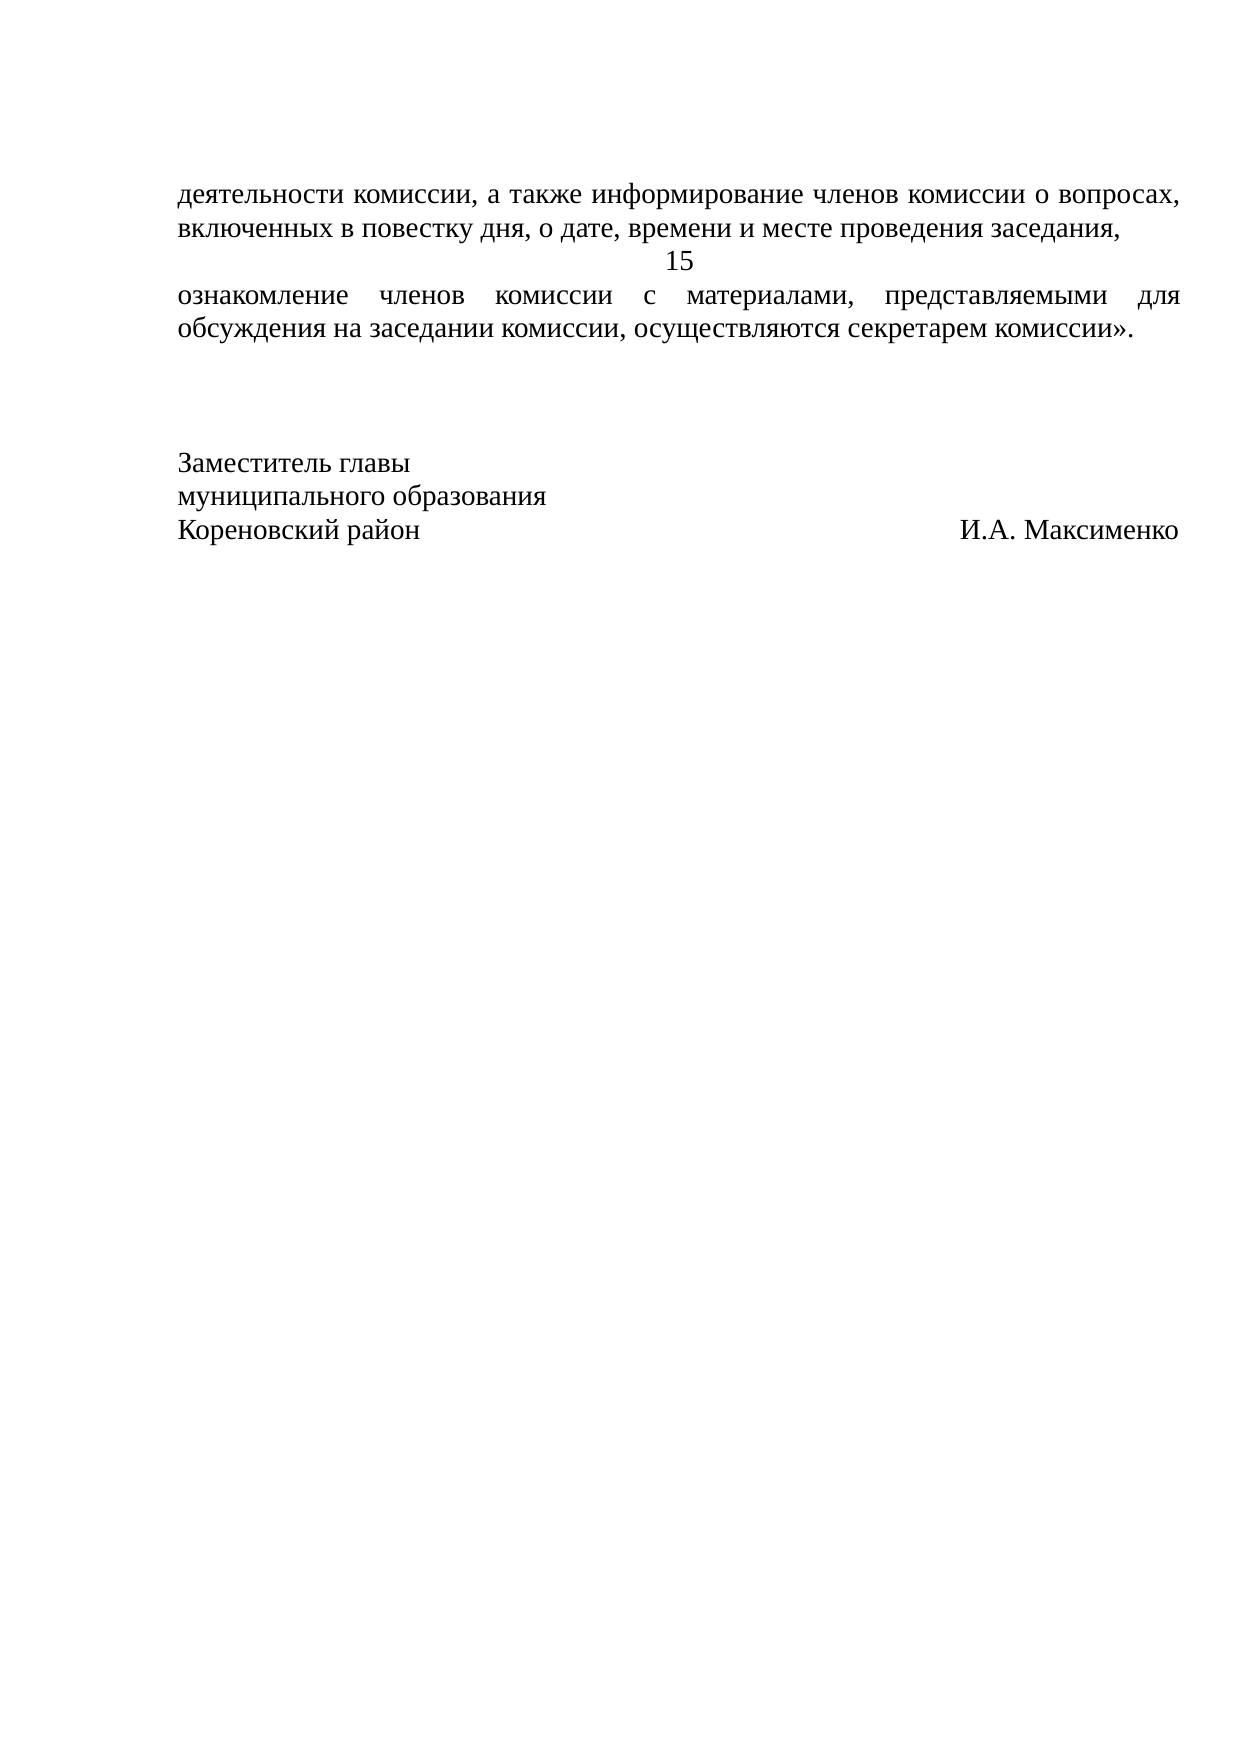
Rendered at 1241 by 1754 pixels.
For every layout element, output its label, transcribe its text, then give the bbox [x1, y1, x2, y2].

text муниципального образования [177, 478, 1181, 512]
text Кореновский район И.А. Максименко [177, 512, 1181, 545]
text Заместитель главы [177, 445, 1181, 478]
text деятельности комиссии, а также информирование членов комиссии о вопросах, включенных в повестку дня, о дате, времени и месте проведения заседания, [177, 176, 1181, 243]
text 15 [177, 243, 1181, 277]
text ознакомление членов комиссии с материалами, представляемыми для обсуждения на заседании комиссии, осуществляются секретарем комиссии». [177, 277, 1181, 344]
